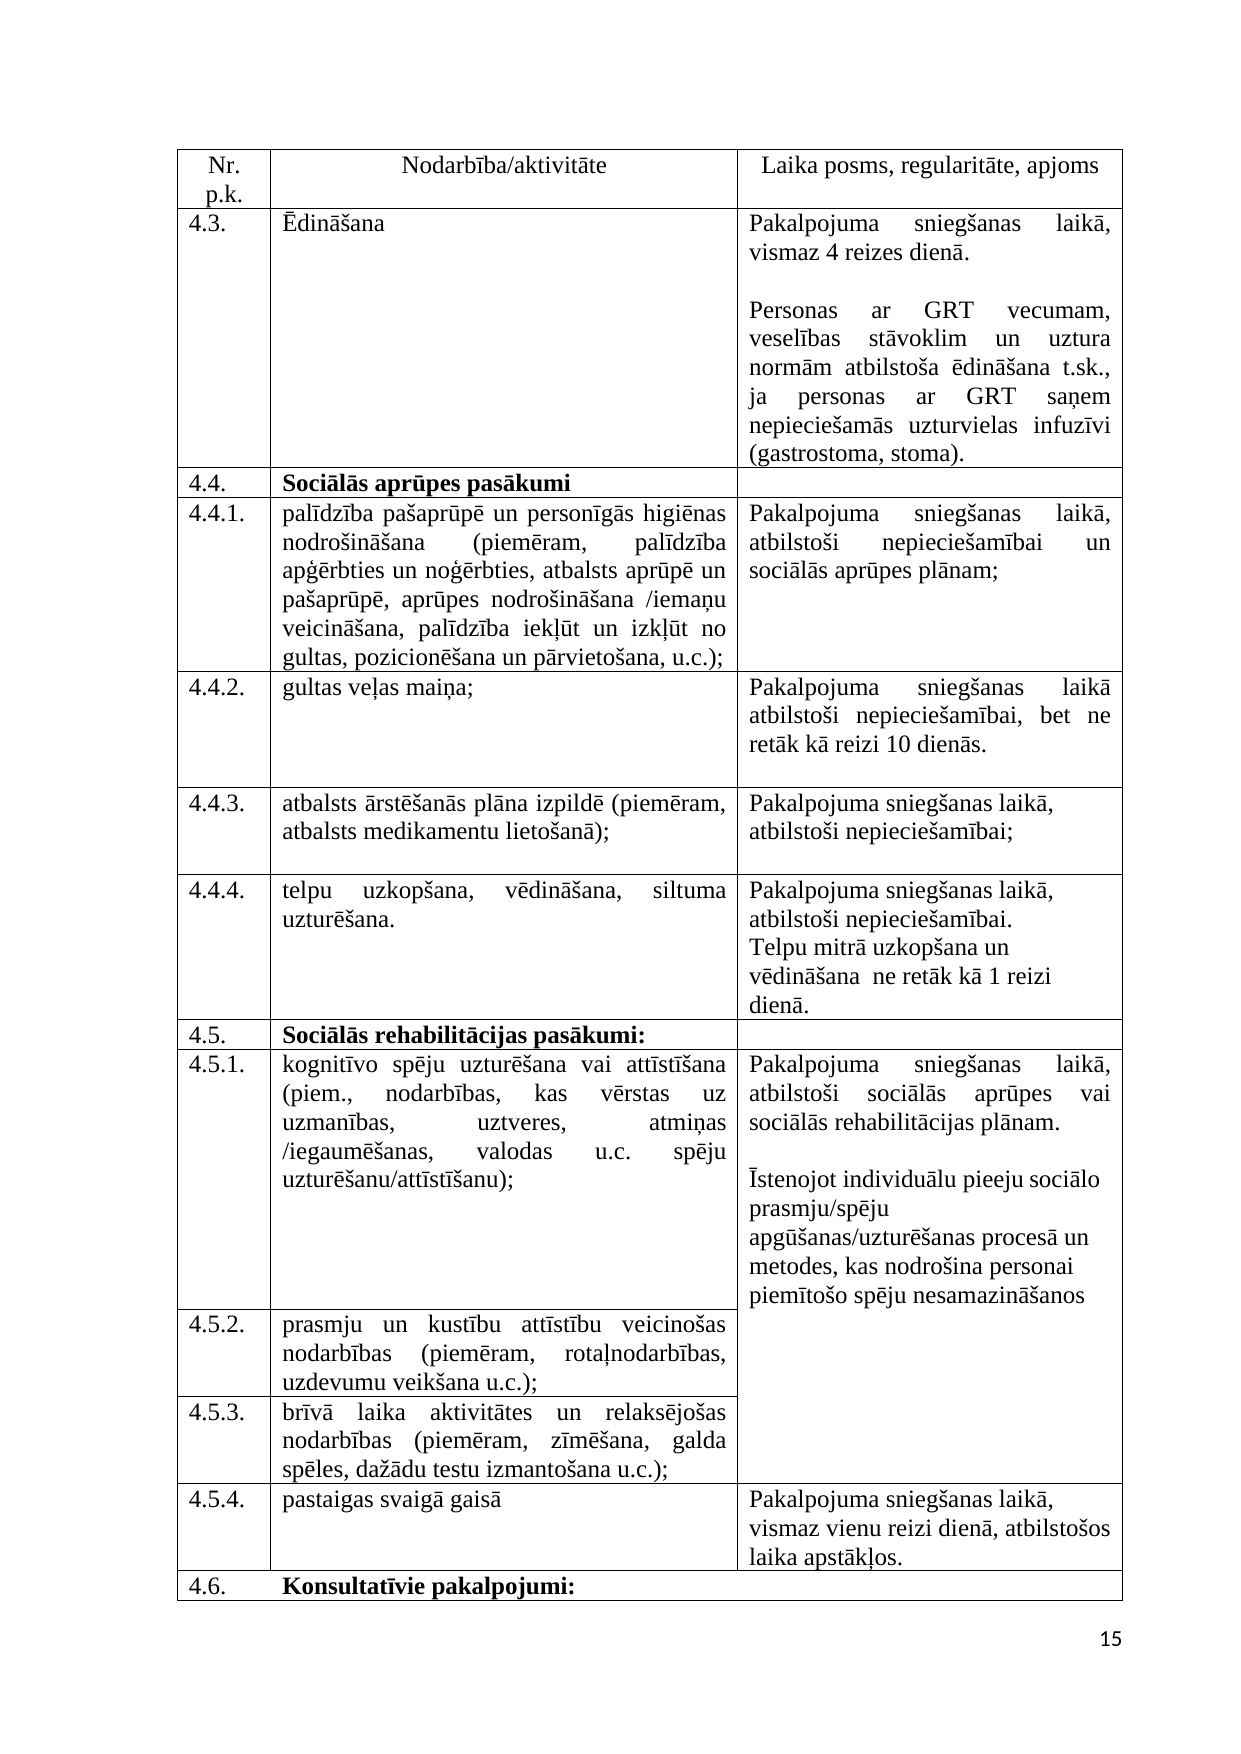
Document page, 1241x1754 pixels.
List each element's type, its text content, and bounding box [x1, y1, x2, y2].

table_cell 4.5.4. [178, 1484, 270, 1570]
table_cell Sociālās rehabilitācijas pasākumi: [271, 1020, 737, 1048]
table_cell Konsultatīvie pakalpojumi: [271, 1571, 738, 1600]
table_cell 4.4.3. [178, 788, 270, 874]
table_cell 4.4.1. [178, 498, 270, 671]
table_cell palīdzība pašaprūpē un personīgās higiēnas nodrošināšana (piemēram, palīdzība apģērbties un noģērbties, atbalsts aprūpē un pašaprūpē, aprūpes nodrošināšana /iemaņu veicināšana, palīdzība iekļūt un izkļūt no gultas, pozicionēšana un pārvietošana, u.c.); [271, 498, 737, 671]
table_cell [738, 1571, 1122, 1600]
table_cell prasmju un kustību attīstību veicinošas nodarbības (piemēram, rotaļnodarbības, uzdevumu veikšana u.c.); [271, 1310, 737, 1396]
table_cell brīvā laika aktivitātes un relaksējošas nodarbības (piemēram, zīmēšana, galda spēles, dažādu testu izmantošana u.c.); [271, 1397, 737, 1483]
table_cell [738, 1309, 1122, 1396]
table_cell atbalsts ārstēšanās plāna izpildē (piemēram, atbalsts medikamentu lietošanā); [271, 788, 737, 874]
table_cell [738, 468, 1122, 497]
table_cell [738, 1020, 1122, 1048]
table_cell telpu uzkopšana, vēdināšana, siltuma uzturēšana. [271, 875, 737, 1019]
table_header Laika posms, regularitāte, apjoms [738, 150, 1122, 207]
table_cell Ēdināšana [271, 209, 737, 467]
table_header Nr. p.k. [178, 150, 270, 207]
table_cell Pakalpojuma sniegšanas laikā, vismaz 4 reizes dienā. Personas ar GRT vecumam, veselības stāvoklim un uztura normām atbilstoša ēdināšana t.sk., ja personas ar GRT saņem nepieciešamās uzturvielas infuzīvi (gastrostoma, stoma). [738, 209, 1122, 467]
table_cell [738, 1396, 1122, 1483]
table_cell 4.5. [178, 1020, 270, 1048]
table_cell Pakalpojuma sniegšanas laikā, atbilstoši nepieciešamībai un sociālās aprūpes plānam; [738, 498, 1122, 671]
table_cell Pakalpojuma sniegšanas laikā atbilstoši nepieciešamībai, bet ne retāk kā reizi 10 dienās. [738, 672, 1122, 787]
table_header Nodarbība/aktivitāte [271, 150, 737, 207]
table_cell 4.5.3. [178, 1397, 270, 1483]
table_cell 4.4.2. [178, 672, 270, 787]
table_cell gultas veļas maiņa; [271, 672, 737, 787]
table_cell 4.3. [178, 209, 270, 467]
table_cell 4.5.2. [178, 1310, 270, 1396]
table_cell Pakalpojuma sniegšanas laikā, atbilstoši nepieciešamībai. Telpu mitrā uzkopšana un vēdināšana ne retāk kā 1 reizi dienā. [738, 875, 1122, 1019]
table_cell Pakalpojuma sniegšanas laikā, atbilstoši nepieciešamībai; [738, 788, 1122, 874]
table_cell 4.6. [178, 1571, 271, 1600]
table_cell 4.4.4. [178, 875, 270, 1019]
table_cell Pakalpojuma sniegšanas laikā, vismaz vienu reizi dienā, atbilstošos laika apstākļos. [738, 1484, 1122, 1570]
table_cell kognitīvo spēju uzturēšana vai attīstīšana (piem., nodarbības, kas vērstas uz uzmanības, uztveres, atmiņas /iegaumēšanas, valodas u.c. spēju uzturēšanu/attīstīšanu); [271, 1050, 737, 1308]
table_cell 4.5.1. [178, 1050, 270, 1308]
table_cell pastaigas svaigā gaisā [271, 1484, 737, 1570]
table_cell 4.4. [178, 468, 270, 497]
table_cell Pakalpojuma sniegšanas laikā, atbilstoši sociālās aprūpes vai sociālās rehabilitācijas plānam. Īstenojot individuālu pieeju sociālo prasmju/spēju apgūšanas/uzturēšanas procesā un metodes, kas nodrošina personai piemītošo spēju nesamazināšanos [738, 1050, 1122, 1308]
table_cell Sociālās aprūpes pasākumi [271, 468, 737, 497]
